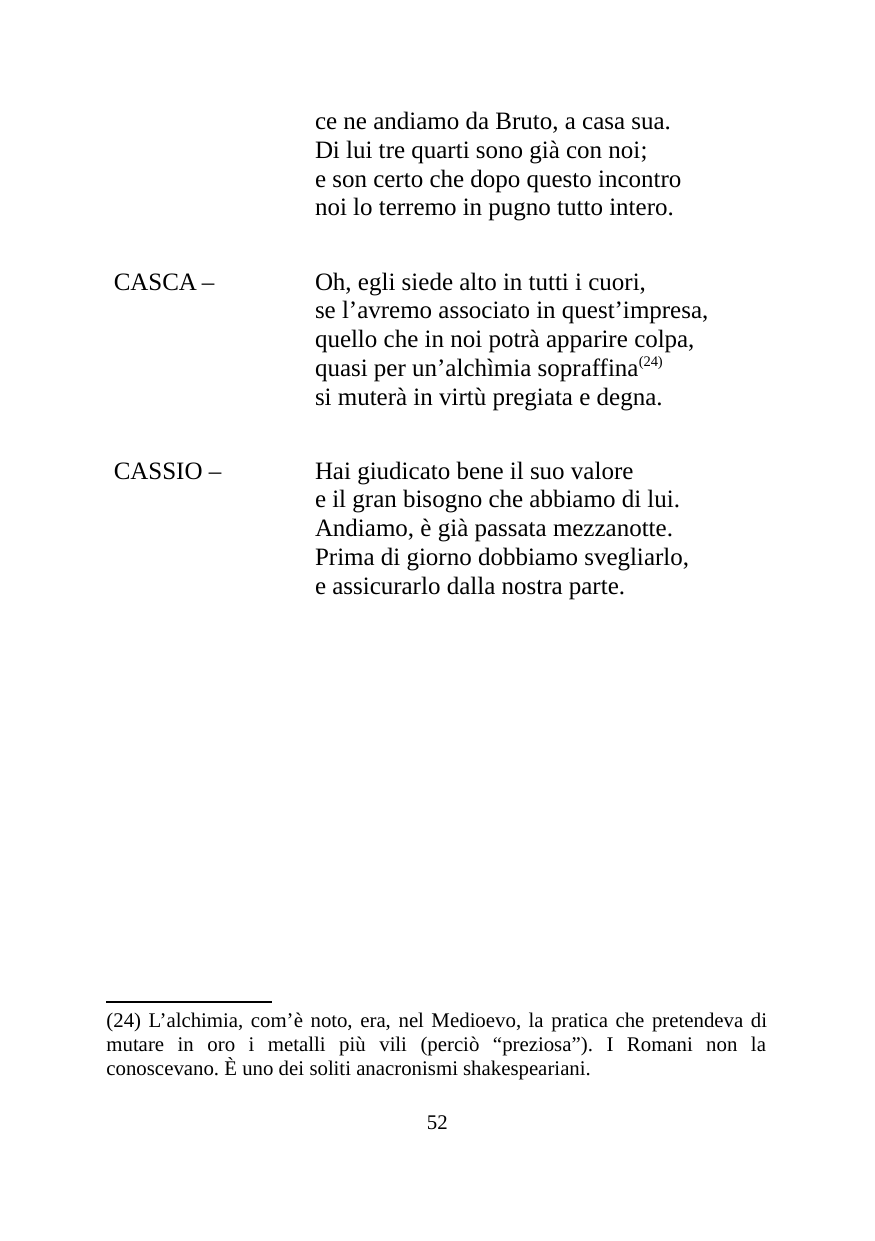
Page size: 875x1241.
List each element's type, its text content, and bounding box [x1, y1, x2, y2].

table_cell CASCA – [106, 267, 307, 456]
table_cell ce ne andiamo da Bruto, a casa sua. Di lui tre quarti sono già con noi; e son certo che dopo questo incontro noi lo terremo in pugno tutto intero. [308, 106, 768, 267]
table_cell Oh, egli siede alto in tutti i cuori, se l’avremo associato in quest’impresa, quello che in noi potrà apparire colpa, quasi per un’alchìmia sopraffina si muterà in virtù pregiata e degna. [308, 267, 768, 456]
table_cell Hai giudicato bene il suo valore e il gran bisogno che abbiamo di lui. Andiamo, è già passata mezzanotte. Prima di giorno dobbiamo svegliarlo, e assicurarlo dalla nostra parte. [308, 456, 768, 645]
table_cell [106, 106, 307, 267]
table_cell CASSIO – [106, 456, 307, 645]
